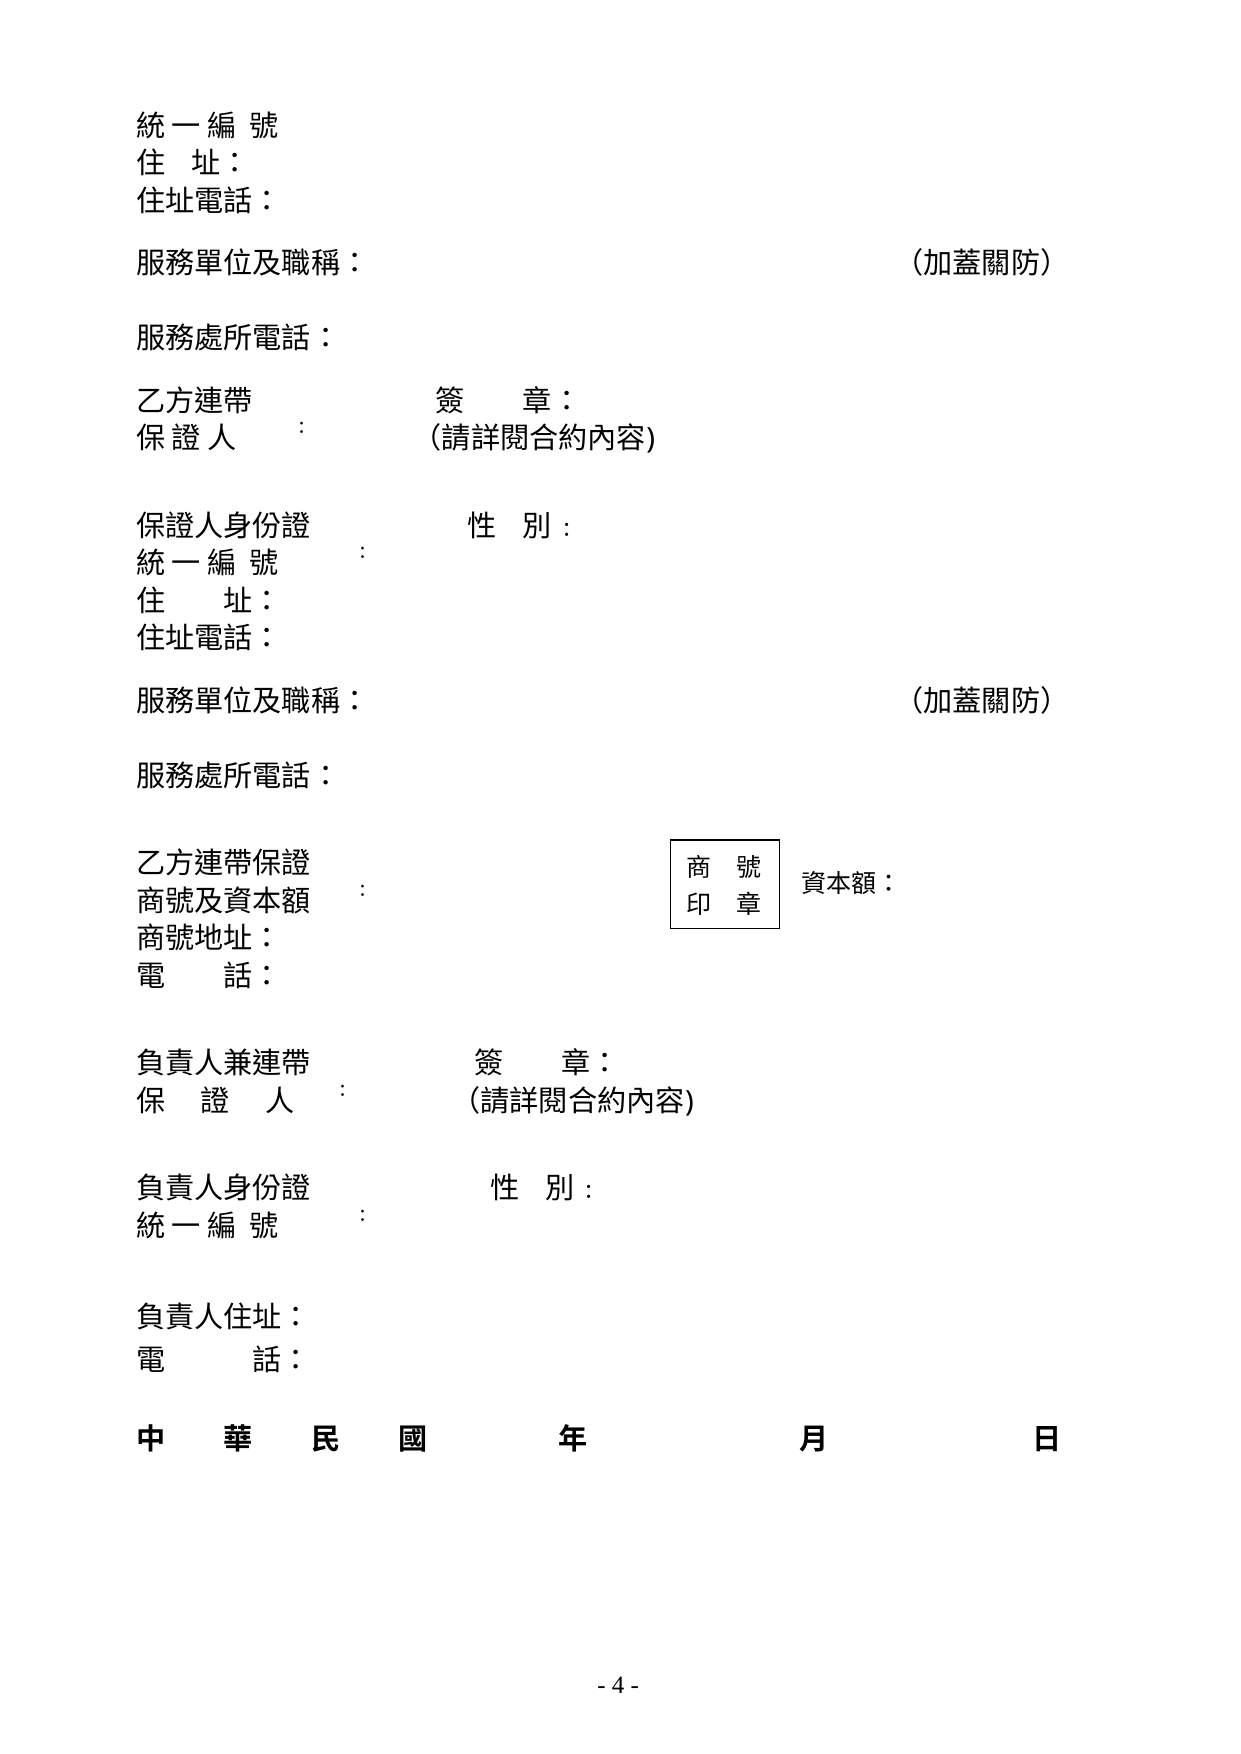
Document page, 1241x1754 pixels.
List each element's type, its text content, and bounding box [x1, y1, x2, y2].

text ﹕ [350, 1195, 440, 1228]
text 印 章 [686, 884, 764, 920]
text 乙方連帶 簽 章： 保 證 人 （請詳閱合約內容) [136, 381, 1104, 456]
text ﹕ [350, 870, 440, 903]
text 中 華 民 國 年 月 日 [136, 1416, 1104, 1458]
text ﹕ [289, 406, 361, 440]
text 資本額： [802, 863, 922, 897]
text 服務單位及職稱： （加蓋關防） 服務處所電話： [136, 681, 1104, 794]
text ﹕ [350, 532, 440, 566]
text 保證人身份證 性 別﹕ 統 一 編 號 住 址： 住址電話： [136, 506, 1104, 656]
text 乙方連帶保證 商號及資本額 商號地址： 電 話： [136, 840, 1104, 994]
text 負責人兼連帶 簽 章： 保 證 人 （請詳閱合約內容) [136, 1044, 1104, 1119]
text 商 號 [686, 848, 764, 884]
text 服務單位及職稱： （加蓋關防） 服務處所電話： [136, 244, 1104, 356]
text 保證人身份證 性 別﹕ 統 一 編 號 住 址： 住址電話： [136, 106, 1104, 219]
text ﹕ [330, 1070, 420, 1103]
text 負責人身份證 性 別﹕ 統 一 編 號 [136, 1169, 1104, 1244]
text 負責人住址： 電 話： [136, 1294, 1104, 1378]
